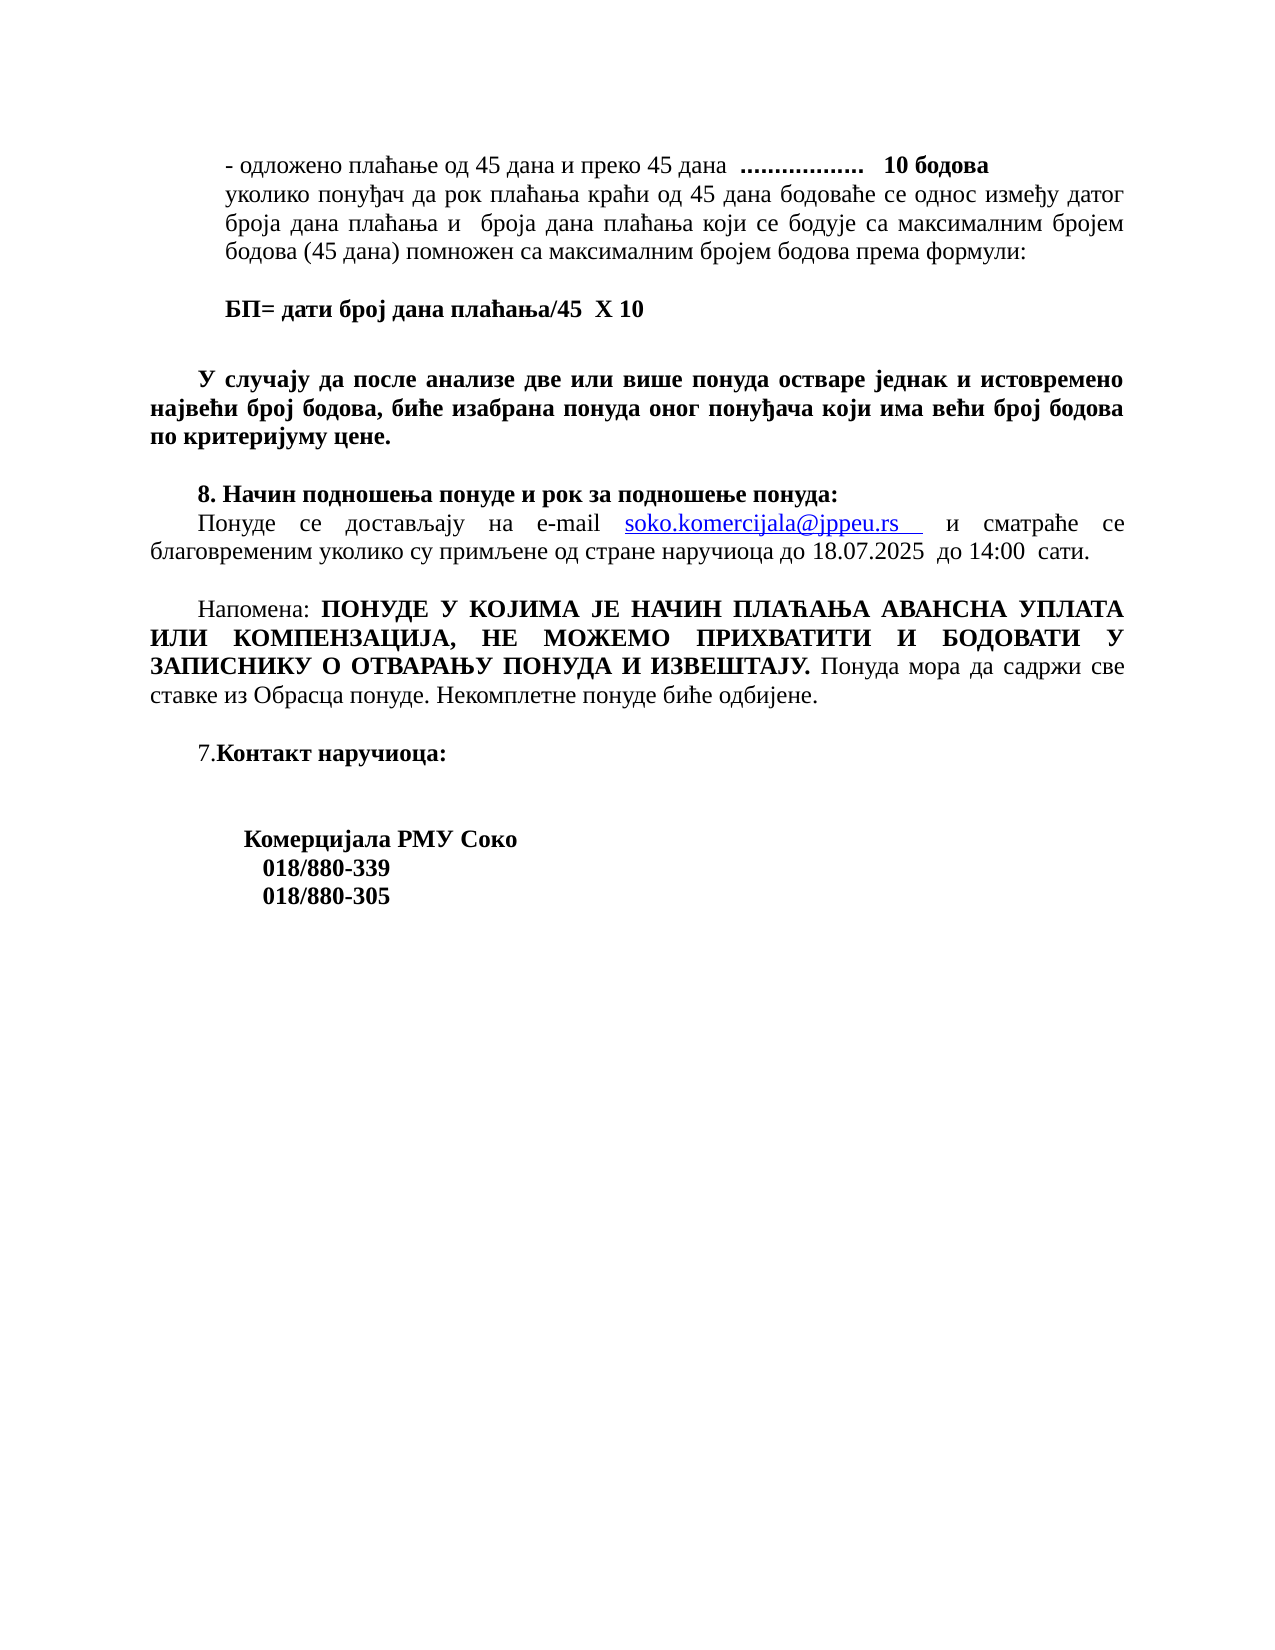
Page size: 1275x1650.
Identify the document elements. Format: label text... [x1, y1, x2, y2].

text БП= дати број дана плаћања/45 X 10 [225, 294, 1125, 323]
text 018/880-339 [225, 853, 1125, 881]
text Понуде се достављају на e-mail soko.komercijala@jppeu.rs и сматраће се благовременим уколико су примљене од стране наручиоца до 18.07.2025 до 14:00 сати. [150, 508, 1125, 565]
text У случају да после анализе две или више понуда остваре једнак и истовремено највећи број бодова, биће изабрана понуда оног понуђача који има већи број бодова по критеријуму цене. [150, 364, 1125, 450]
text уколико понуђач да рок плаћања краћи од 45 дана бодоваће се однос између датог броја дана плаћања и броја дана плаћања који се бодује са максималним бројем бодова (45 дана) помножен са максималним бројем бодова према формули: [225, 179, 1125, 265]
text Напомена: ПОНУДЕ У КОЈИМА ЈЕ НАЧИН ПЛАЋАЊА АВАНСНА УПЛАТА ИЛИ КОМПЕНЗАЦИЈА, НЕ МОЖЕМО ПРИХВАТИТИ И БОДОВАТИ У ЗАПИСНИКУ О ОТВАРАЊУ ПОНУДА И ИЗВЕШТАЈУ. Понуда мора да садржи све ставке из Обрасца понуде. Некомплетне понуде биће одбијене. [150, 594, 1125, 709]
text - одложено плаћање од 45 дана и преко 45 дана .................. 10 бодова [225, 150, 1125, 179]
text 8. Начин подношења понуде и рок за подношење понуда: [150, 479, 1125, 508]
text 018/880-305 [225, 881, 1125, 910]
list Контакт наручиоца: [150, 738, 1125, 766]
text Комерцијала РМУ Соко [225, 824, 1125, 853]
